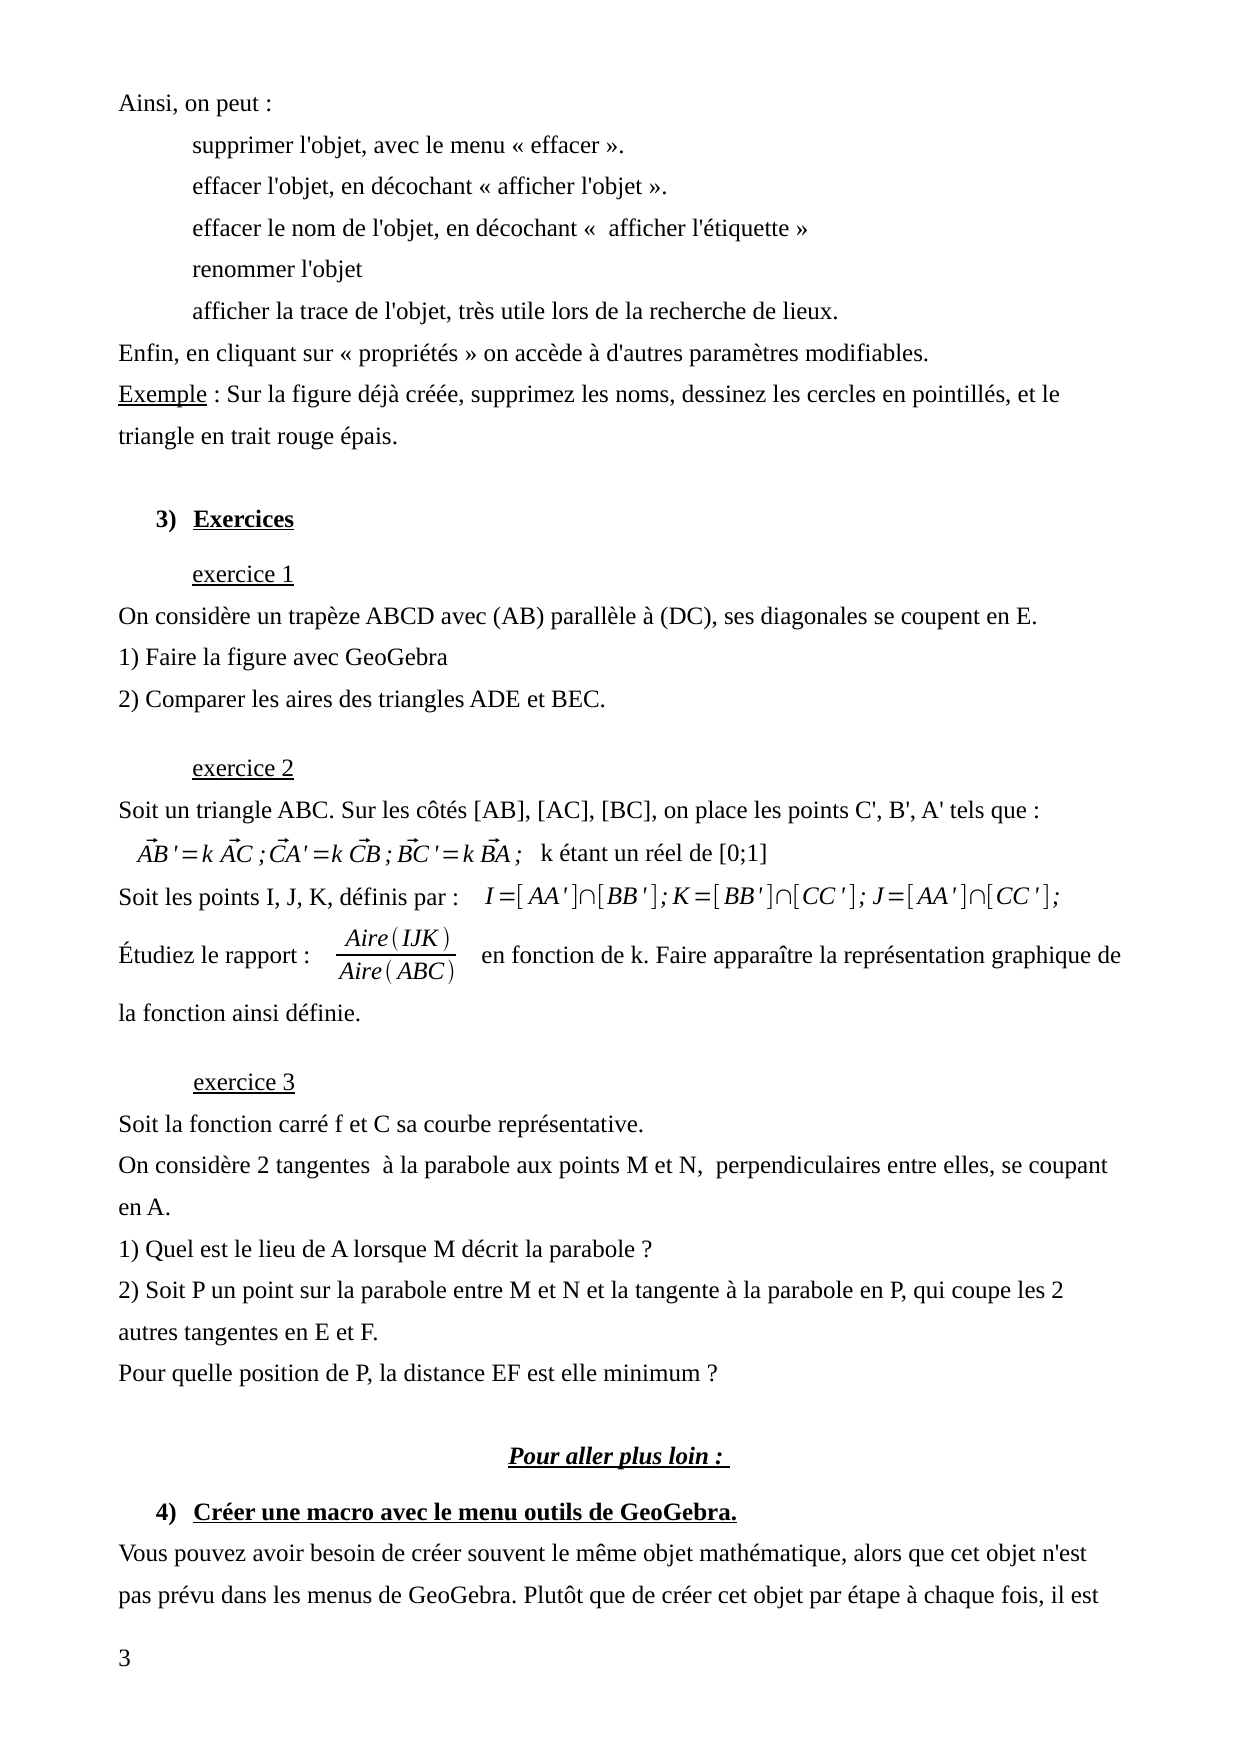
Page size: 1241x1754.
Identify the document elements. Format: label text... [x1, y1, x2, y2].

text On considère un trapèze ABCD avec (AB) parallèle à (DC), ses diagonales se coupent en E. [118, 602, 1122, 629]
list Exercices [156, 505, 1122, 560]
text Soit la fonction carré f et C sa courbe représentative. [118, 1110, 1122, 1138]
list Comparer les aires des triangles ADE et BEC. [118, 685, 1122, 713]
text effacer l'objet, en décochant « afficher l'objet ». [118, 172, 1122, 200]
text exercice 2 [118, 754, 1122, 782]
list Créer une macro avec le menu outils de GeoGebra. [156, 1498, 1122, 1526]
text Enfin, en cliquant sur « propriétés » on accède à d'autres paramètres modifiables. [118, 339, 1122, 366]
list Faire la figure avec GeoGebra [118, 643, 1122, 671]
text Étudiez le rapport : en fonction de k. Faire apparaître la représentation graphique de la fonction ainsi définie. [118, 924, 1122, 1027]
text Soit les points I, J, K, définis par : [118, 882, 1122, 911]
text Soit un triangle ABC. Sur les côtés [AB], [AC], [BC], on place les points C', B', A' tels que : [118, 796, 1122, 823]
text exercice 1 [118, 560, 1122, 588]
text k étant un réel de [0;1] [118, 837, 1122, 868]
text 1) Quel est le lieu de A lorsque M décrit la parabole ? [118, 1235, 1122, 1262]
text Exemple : Sur la figure déjà créée, supprimez les noms, dessinez les cercles en pointillés, et le triangle en trait rouge épais. [118, 380, 1122, 449]
text Ainsi, on peut : [118, 89, 1122, 117]
list exercice 3 [156, 1068, 1122, 1096]
text renommer l'objet [118, 256, 1122, 283]
text Pour quelle position de P, la distance EF est elle minimum ? [118, 1359, 1122, 1387]
text Pour aller plus loin : [118, 1442, 1122, 1470]
text Vous pouvez avoir besoin de créer souvent le même objet mathématique, alors que cet objet n'est pas prévu dans les menus de GeoGebra. Plutôt que de créer cet objet par étape à chaque fois, il est [118, 1539, 1122, 1609]
text supprimer l'objet, avec le menu « effacer ». [118, 131, 1122, 158]
text 2) Soit P un point sur la parabole entre M et N et la tangente à la parabole en P, qui coupe les 2 autres tangentes en E et F. [118, 1276, 1122, 1346]
text afficher la trace de l'objet, très utile lors de la recherche de lieux. [118, 297, 1122, 325]
text On considère 2 tangentes à la parabole aux points M et N, perpendiculaires entre elles, se coupant en A. [118, 1152, 1122, 1221]
text effacer le nom de l'objet, en décochant « afficher l'étiquette » [118, 214, 1122, 242]
